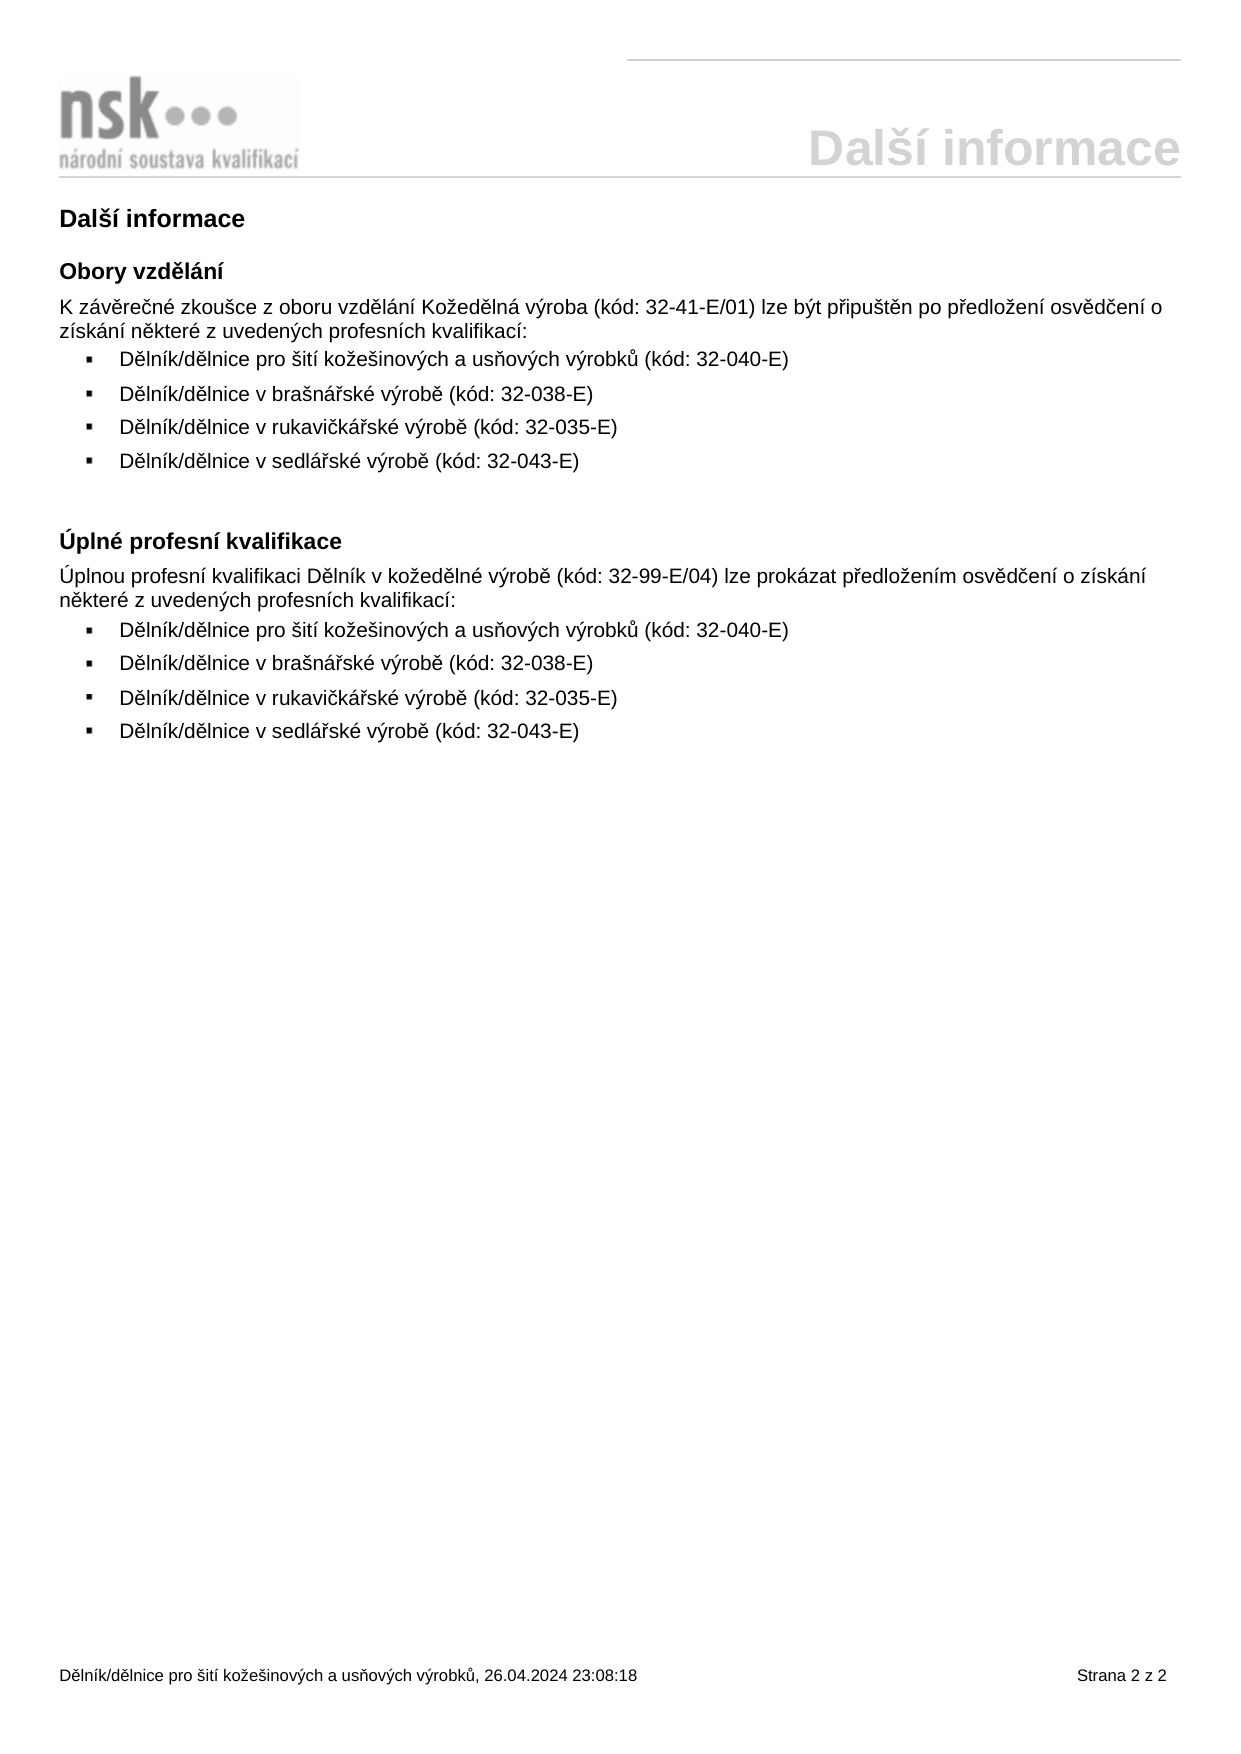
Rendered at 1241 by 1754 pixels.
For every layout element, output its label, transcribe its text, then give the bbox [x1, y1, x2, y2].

table_cell Obory vzdělání [59, 248, 1181, 295]
table_cell [1167, 406, 1181, 414]
table_cell [482, 171, 619, 176]
table_cell [627, 406, 861, 414]
table_cell [861, 775, 1167, 1075]
table_cell [861, 506, 1167, 518]
picture [59, 685, 119, 709]
table_cell [482, 1075, 619, 1366]
table_cell Dělník/dělnice v rukavičkářské výrobě (kód: 32-035-E) [119, 415, 1181, 440]
table_cell [861, 710, 1167, 718]
table_cell [861, 642, 1167, 651]
table_cell [119, 710, 482, 718]
table_cell [619, 642, 627, 651]
table_cell [59, 1366, 119, 1657]
table_cell [1167, 612, 1181, 618]
picture [59, 448, 119, 473]
table_cell [861, 744, 1167, 775]
table_cell [482, 236, 619, 248]
table_cell Další informace [627, 61, 1181, 176]
table_cell [619, 506, 627, 518]
table_cell [627, 373, 861, 382]
table_cell [627, 642, 861, 651]
table_cell [627, 236, 861, 248]
table_cell [59, 775, 119, 1075]
table_cell [482, 406, 619, 414]
table_cell Dělník/dělnice v rukavičkářské výrobě (kód: 32-035-E) [119, 686, 1181, 709]
table_cell Dělník/dělnice v brašnářské výrobě (kód: 32-038-E) [119, 651, 1181, 677]
table_cell [119, 406, 482, 414]
picture [59, 651, 119, 676]
table_cell [119, 642, 482, 651]
table_cell [619, 440, 627, 449]
table_cell [861, 1075, 1167, 1366]
table_cell Další informace [59, 200, 1181, 236]
table_cell [861, 343, 1167, 347]
table_cell [1167, 506, 1181, 518]
table_cell [119, 677, 482, 686]
table_cell [619, 775, 627, 1075]
table_cell [627, 440, 861, 449]
picture [59, 718, 119, 743]
picture [58, 59, 620, 171]
table_cell [619, 194, 627, 200]
table_cell [59, 343, 119, 347]
picture [59, 414, 119, 439]
table_cell [482, 506, 619, 518]
table_cell [619, 744, 627, 775]
table_cell Úplnou profesní kvalifikaci Dělník v kožedělné výrobě (kód: 32-99-E/04) lze prokázat předložením osvědčení o získání některé z uvedených profesních kvalifikací: [59, 564, 1181, 612]
table_cell [861, 612, 1167, 618]
table_cell [1167, 775, 1181, 1075]
table_cell Dělník/dělnice pro šití kožešinových a usňových výrobků (kód: 32-040-E) [119, 347, 1181, 373]
table_cell [59, 744, 119, 775]
table_cell [619, 1366, 627, 1657]
table_cell [627, 612, 861, 618]
table_cell [119, 612, 482, 618]
table_cell [59, 373, 119, 381]
table_cell [119, 343, 482, 347]
table_cell [627, 473, 861, 506]
table_cell [1167, 1075, 1181, 1366]
table_cell Úplné profesní kvalifikace [59, 518, 1181, 564]
table_cell [482, 744, 619, 775]
table_cell [1167, 373, 1181, 382]
table_cell [119, 194, 482, 200]
table_cell [482, 440, 619, 449]
table_cell [619, 612, 627, 618]
table_cell [59, 506, 119, 518]
table_cell [119, 373, 482, 382]
table_cell [861, 236, 1167, 248]
table_cell [627, 1075, 861, 1366]
table_cell [119, 473, 482, 506]
table_cell [482, 775, 619, 1075]
table_cell [1167, 343, 1181, 347]
table_cell [482, 194, 619, 200]
table_cell [119, 440, 482, 449]
table_cell [1167, 1366, 1181, 1657]
table_cell [119, 506, 482, 518]
table_cell [59, 194, 119, 200]
table_cell [619, 406, 627, 414]
table_cell [619, 677, 627, 686]
table_cell [627, 744, 861, 775]
table_cell [861, 473, 1167, 506]
table_cell [482, 343, 619, 347]
table_cell [1167, 677, 1181, 686]
table_cell [119, 744, 482, 775]
table_cell Dělník/dělnice pro šití kožešinových a usňových výrobků, 26.04.2024 23:08:18 [59, 1658, 861, 1693]
table_cell [1167, 194, 1181, 200]
table_cell [1167, 744, 1181, 775]
table_cell [59, 473, 119, 506]
table_cell [59, 171, 119, 176]
table_cell [620, 59, 627, 170]
table_cell Dělník/dělnice v brašnářské výrobě (kód: 32-038-E) [119, 382, 1181, 406]
table_cell [119, 775, 482, 1075]
table_cell [627, 1366, 861, 1657]
table_cell [627, 677, 861, 686]
table_cell [482, 612, 619, 618]
table_cell [619, 1075, 627, 1366]
table_cell [861, 194, 1167, 200]
table_cell [619, 236, 627, 248]
table_cell [619, 170, 627, 176]
table_cell [627, 506, 861, 518]
table_cell [619, 710, 627, 718]
table_cell [59, 710, 119, 718]
table_cell Dělník/dělnice pro šití kožešinových a usňových výrobků (kód: 32-040-E) [119, 618, 1181, 642]
table_cell [119, 1366, 482, 1657]
picture [59, 618, 119, 643]
table_cell [59, 440, 119, 448]
picture [59, 347, 119, 372]
table_cell [861, 440, 1167, 449]
table_cell [119, 1075, 482, 1366]
table_cell [482, 677, 619, 686]
table_cell [59, 1075, 119, 1366]
table_cell [59, 178, 1181, 194]
table_cell [1167, 1658, 1181, 1693]
table_cell [59, 612, 119, 618]
table_cell [619, 473, 627, 506]
table_cell [627, 710, 861, 718]
picture [59, 381, 119, 406]
table_cell [861, 406, 1167, 414]
table_cell [619, 373, 627, 382]
table_cell [59, 643, 119, 651]
table_cell Dělník/dělnice v sedlářské výrobě (kód: 32-043-E) [119, 719, 1181, 744]
table_cell [627, 194, 861, 200]
table_cell [861, 373, 1167, 382]
table_cell [482, 473, 619, 506]
table_cell [861, 677, 1167, 686]
table_cell [482, 710, 619, 718]
table_cell [59, 677, 119, 685]
table_cell K závěrečné zkoušce z oboru vzdělání Kožedělná výroba (kód: 32-41-E/01) lze být připuštěn po předložení osvědčení o získání některé z uvedených profesních kvalifikací: [59, 295, 1181, 343]
table_cell [627, 343, 861, 347]
table_cell [119, 171, 482, 176]
table_cell [1167, 473, 1181, 506]
table_cell [861, 1366, 1167, 1657]
table_cell [482, 642, 619, 651]
table_cell [1167, 642, 1181, 651]
table_cell [1167, 440, 1181, 449]
table_cell [482, 373, 619, 382]
table_cell [119, 236, 482, 248]
table_cell [627, 775, 861, 1075]
table_cell [59, 406, 119, 414]
table_cell [1167, 710, 1181, 718]
table_cell Dělník/dělnice v sedlářské výrobě (kód: 32-043-E) [119, 449, 1181, 473]
table_cell [1167, 236, 1181, 248]
table_cell Strana 2 z 2 [861, 1658, 1167, 1693]
table_cell [482, 1366, 619, 1657]
table_cell [59, 236, 119, 248]
